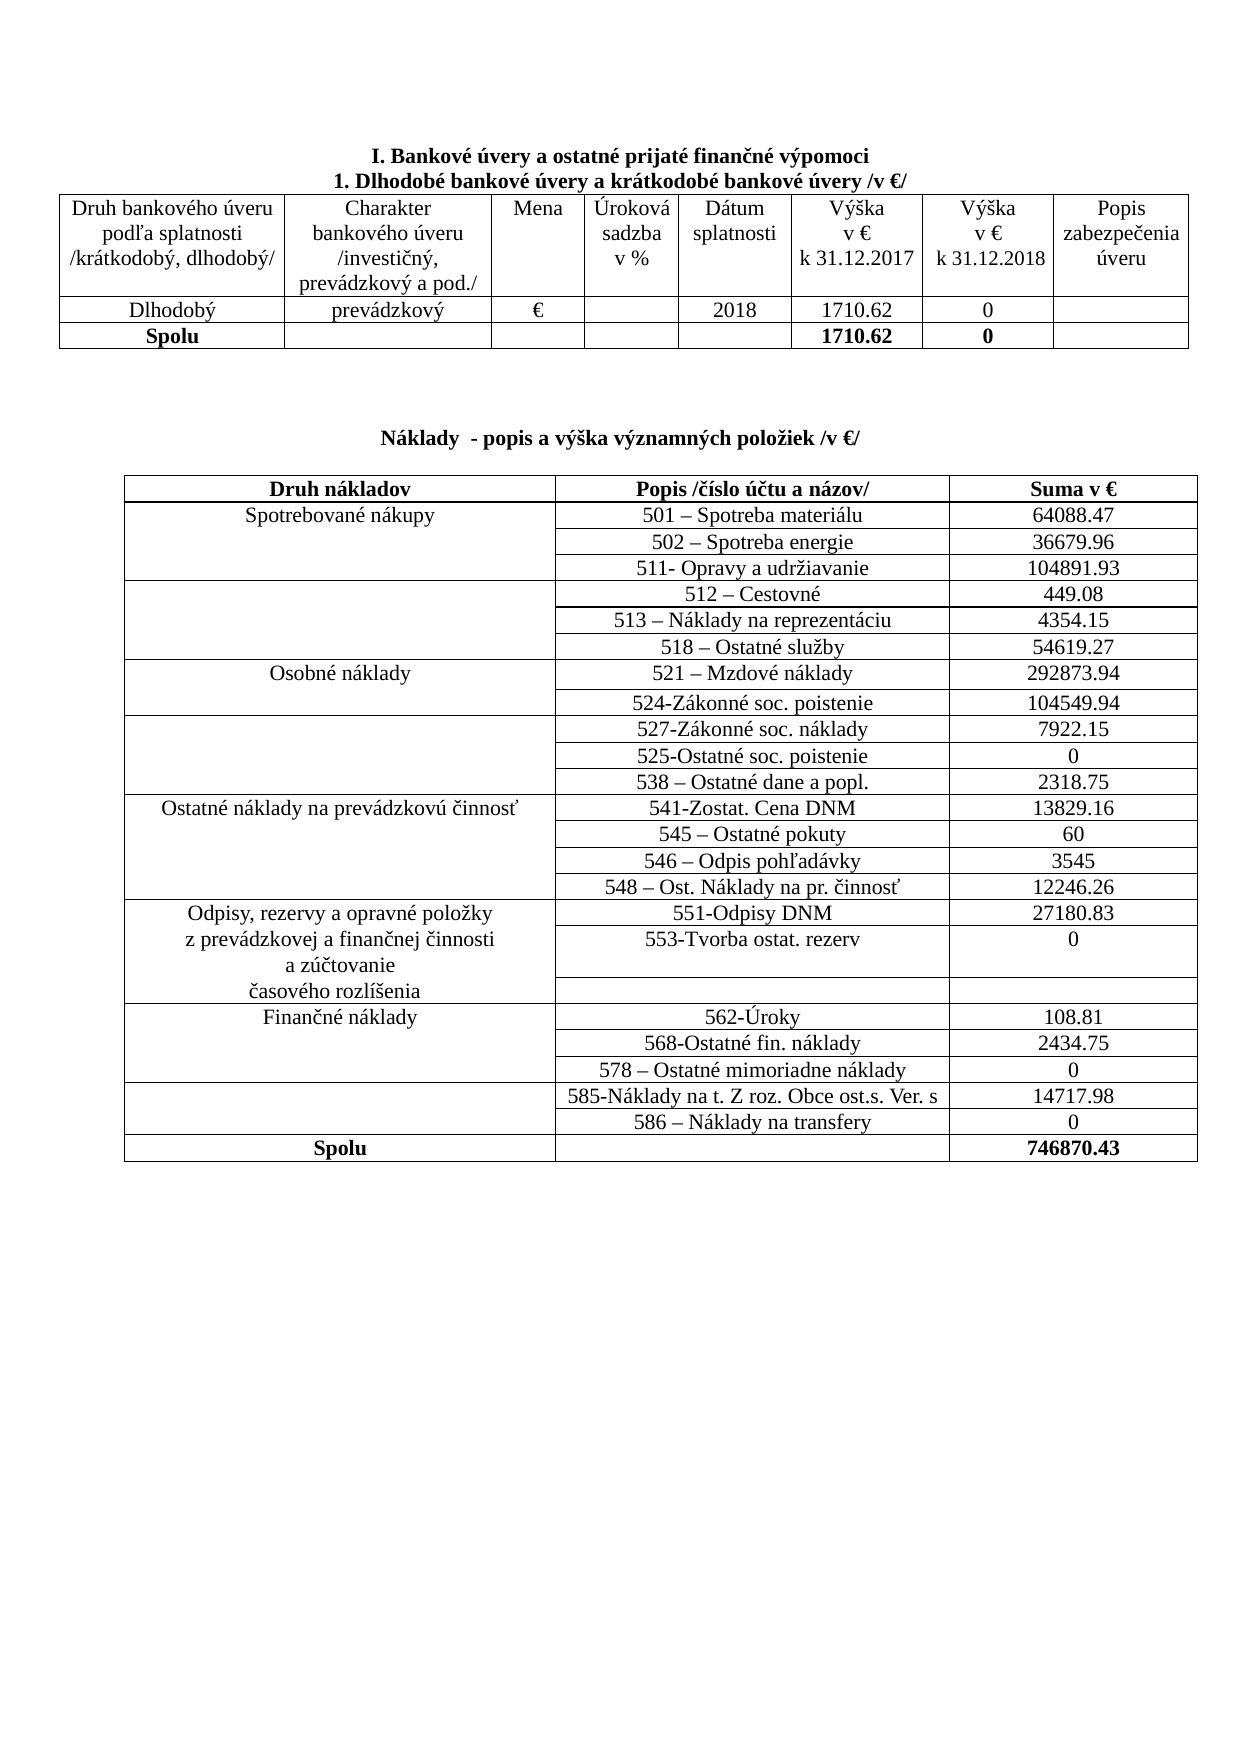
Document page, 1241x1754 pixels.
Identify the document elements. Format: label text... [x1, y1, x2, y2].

table_cell € [492, 297, 584, 322]
table_cell [556, 1135, 949, 1161]
table_cell [285, 323, 491, 348]
table_cell Spolu [60, 323, 284, 348]
table_cell 0 [923, 323, 1053, 348]
table_cell 568-Ostatné fin. náklady [556, 1030, 949, 1056]
table_header Popis zabezpečenia úveru [1054, 195, 1188, 296]
table_cell 0 [923, 297, 1053, 322]
table_cell 0 [950, 743, 1197, 768]
table_cell 518 – Ostatné služby [556, 634, 949, 659]
table_header Popis /číslo účtu a názov/ [556, 476, 949, 501]
table_cell 511- Opravy a udržiavanie [556, 555, 949, 580]
list Bankové úvery a ostatné prijaté finančné výpomoci [118, 143, 1122, 168]
table_cell [125, 581, 555, 606]
table_cell Spotrebované nákupy [125, 503, 555, 528]
table_cell 521 – Mzdové náklady [556, 660, 949, 689]
table_cell Osobné náklady [125, 660, 555, 689]
table_cell 578 – Ostatné mimoriadne náklady [556, 1057, 949, 1082]
table_cell 553-Tvorba ostat. rezerv [556, 926, 949, 977]
table_cell 548 – Ost. Náklady na pr. činnosť [556, 874, 949, 899]
table_cell [125, 1056, 555, 1082]
table_cell 3545 [950, 848, 1197, 873]
table_cell [125, 606, 555, 633]
table_cell 585-Náklady na t. Z roz. Obce ost.s. Ver. s [556, 1083, 949, 1108]
table_cell 513 – Náklady na reprezentáciu [556, 608, 949, 633]
table_cell 13829,16 [950, 795, 1197, 820]
table_cell 2434,75 [950, 1030, 1197, 1056]
table_cell Ostatné náklady na prevádzkovú činnosť [125, 795, 555, 820]
table_cell [125, 820, 555, 847]
table_cell 586 – Náklady na transfery [556, 1109, 949, 1134]
list Dlhodobé bankové úvery a krátkodobé bankové úvery /v €/ [118, 168, 1122, 194]
table_cell Odpisy, rezervy a opravné položky [125, 900, 555, 925]
table_cell 54619,27 [950, 634, 1197, 659]
table_cell 524-Zákonné soc. poistenie [556, 690, 949, 715]
table_cell z prevádzkovej a finančnej činnosti a zúčtovanie [125, 925, 555, 977]
table_cell [492, 323, 584, 348]
table_cell [1054, 323, 1188, 348]
table_cell [125, 768, 555, 794]
table_cell 501 – Spotreba materiálu [556, 503, 949, 528]
table_cell Dlhodobý [60, 297, 284, 322]
table_cell [125, 742, 555, 768]
table_cell 449,08 [950, 581, 1197, 606]
table_cell [125, 847, 555, 873]
table_header Charakter bankového úveru /investičný, prevádzkový a pod./ [285, 195, 491, 296]
table_cell [125, 716, 555, 742]
table_cell 0 [950, 1057, 1197, 1082]
table_cell 292873,94 [950, 660, 1197, 689]
table_cell [585, 323, 678, 348]
table_cell 546 – Odpis pohľadávky [556, 848, 949, 873]
table_cell 104549,94 [950, 690, 1197, 715]
table_cell 14717,98 [950, 1083, 1197, 1108]
table_cell [125, 528, 555, 554]
table_cell 2018 [679, 297, 791, 322]
table_cell 27180,83 [950, 900, 1197, 925]
table_header Výška v € k 31.12.2017 [792, 195, 922, 296]
table_cell 1710,62 [792, 323, 922, 348]
table_cell 7922,15 [950, 716, 1197, 742]
table_cell [125, 1083, 555, 1108]
text Náklady - popis a výška významných položiek /v €/ [118, 425, 1122, 450]
table_cell 527-Zákonné soc. náklady [556, 716, 949, 742]
table_cell 538 – Ostatné dane a popl. [556, 769, 949, 794]
table_cell 541-Zostat. Cena DNM [556, 795, 949, 820]
table_cell [125, 689, 555, 715]
table_cell 545 – Ostatné pokuty [556, 821, 949, 847]
table_cell [125, 873, 555, 899]
table_cell 1710,62 [792, 297, 922, 322]
table_cell [556, 978, 949, 1003]
table_header Mena [492, 195, 584, 296]
table_cell 60 [950, 821, 1197, 847]
table_cell 512 – Cestovné [556, 581, 949, 606]
table_cell [950, 978, 1197, 1003]
table_cell 12246,26 [950, 874, 1197, 899]
table_cell [585, 297, 678, 322]
table_header Suma v € [950, 476, 1197, 501]
table_cell 502 – Spotreba energie [556, 529, 949, 554]
table_cell 4354,15 [950, 608, 1197, 633]
table_cell Spolu [125, 1135, 555, 1161]
table_cell [679, 323, 791, 348]
table_header Výška v € k 31.12.2018 [923, 195, 1053, 296]
table_cell 2318,75 [950, 769, 1197, 794]
table_cell 0 [950, 1109, 1197, 1134]
table_cell 525-Ostatné soc. poistenie [556, 743, 949, 768]
table_cell Finančné náklady [125, 1004, 555, 1029]
table_cell [125, 554, 555, 580]
table_cell [1054, 297, 1188, 322]
table_cell 551-Odpisy DNM [556, 900, 949, 925]
table_cell 0 [950, 926, 1197, 977]
table_header Dátum splatnosti [679, 195, 791, 296]
table_header Druh bankového úveru podľa splatnosti /krátkodobý, dlhodobý/ [60, 195, 284, 296]
table_cell 746870,43 [950, 1135, 1197, 1161]
table_cell 36679,96 [950, 529, 1197, 554]
table_cell [125, 633, 555, 659]
table_cell 562-Úroky [556, 1004, 949, 1029]
table_cell časového rozlíšenia [125, 977, 555, 1003]
table_cell 104891,93 [950, 555, 1197, 580]
table_cell [125, 1029, 555, 1056]
table_cell prevádzkový [285, 297, 491, 322]
table_header Druh nákladov [125, 476, 555, 501]
table_cell 64088,47 [950, 503, 1197, 528]
table_cell 108,81 [950, 1004, 1197, 1029]
table_cell [125, 1108, 555, 1134]
table_header Úroková sadzba v % [585, 195, 678, 296]
